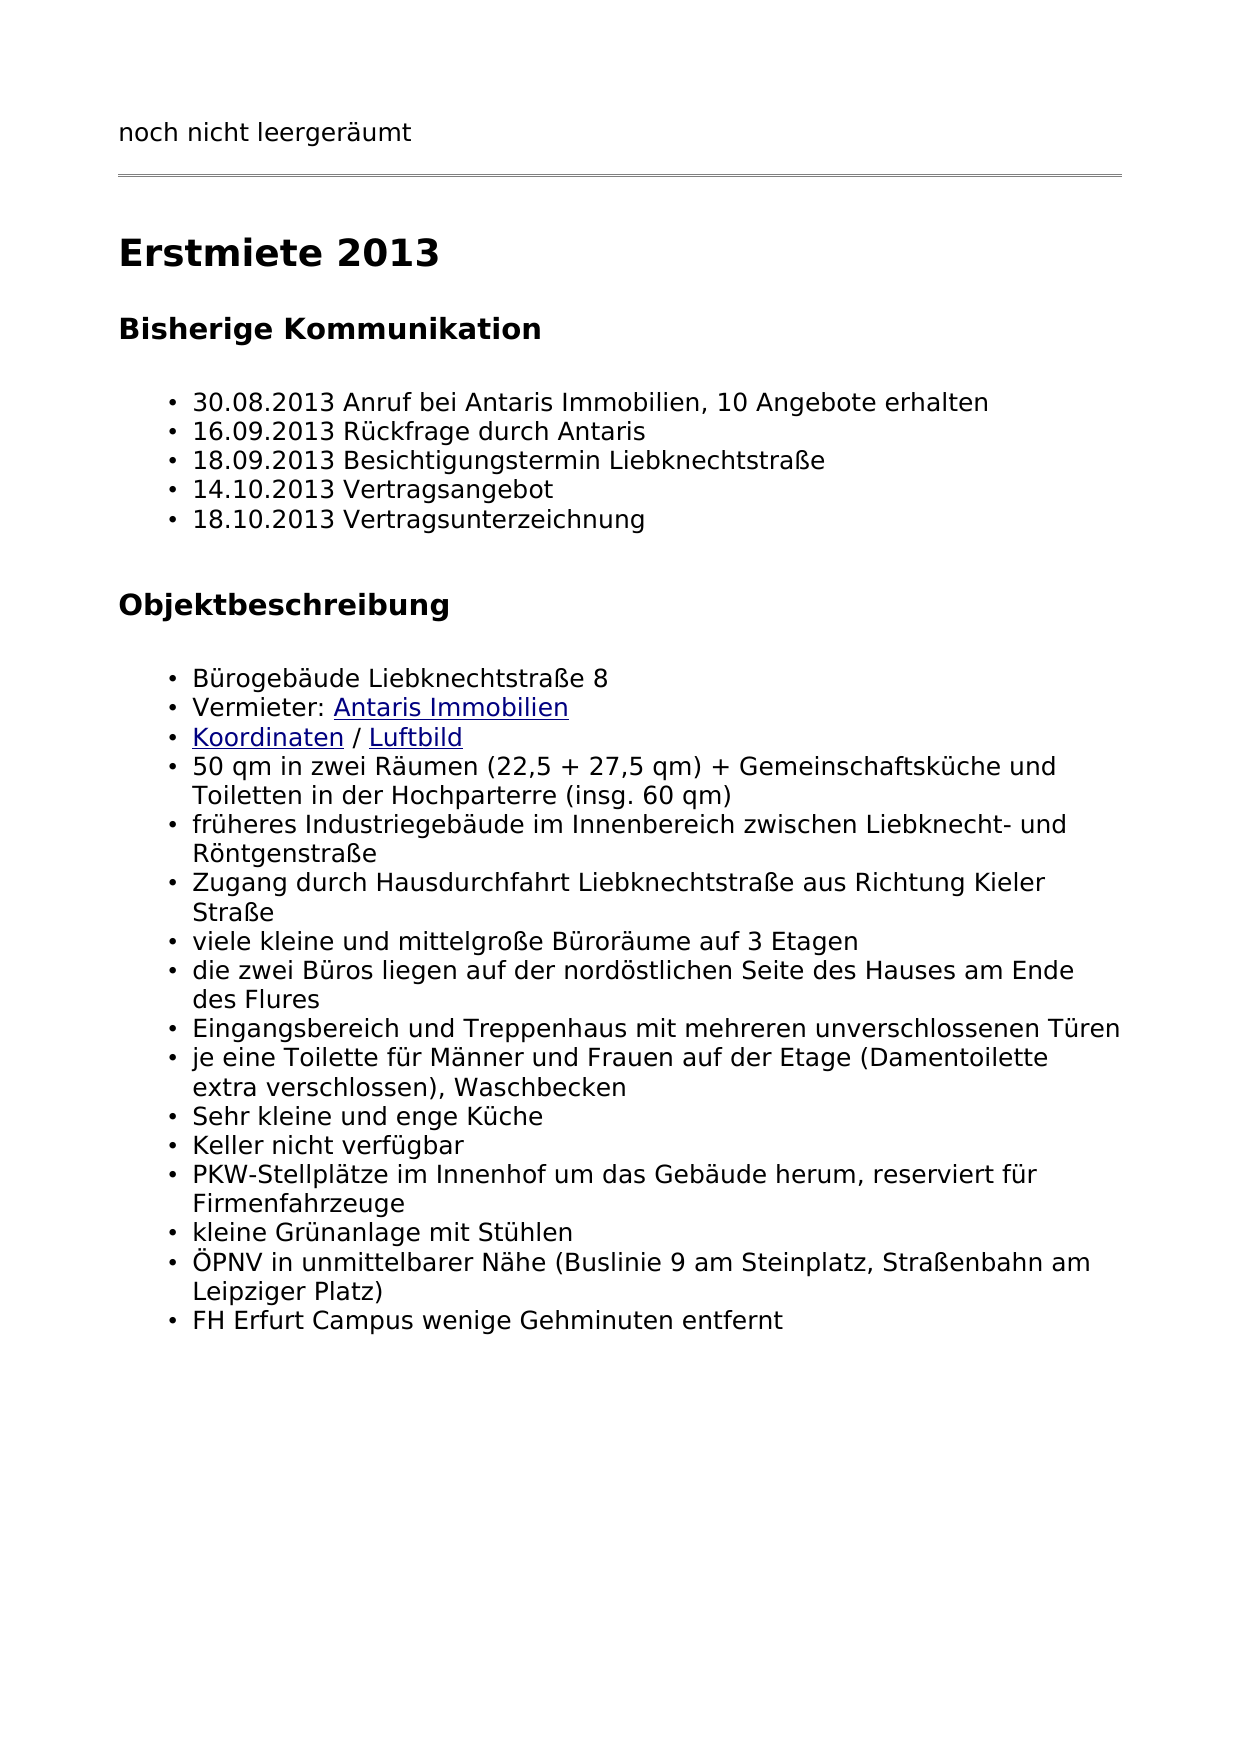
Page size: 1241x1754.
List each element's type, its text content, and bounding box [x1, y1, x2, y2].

list Eingangsbereich und Treppenhaus mit mehreren unverschlossenen Türen [177, 1014, 1122, 1044]
list je eine Toilette für Männer und Frauen auf der Etage (Damentoilette extra verschlossen), Waschbecken [177, 1044, 1122, 1102]
list Vermieter: Antaris Immobilien [177, 694, 1122, 723]
list FH Erfurt Campus wenige Gehminuten entfernt [177, 1306, 1122, 1335]
list 18.09.2013 Besichtigungstermin Liebknechtstraße [177, 447, 1122, 476]
list früheres Industriegebäude im Innenbereich zwischen Liebknecht- und Röntgenstraße [177, 810, 1122, 869]
list viele kleine und mittelgroße Büroräume auf 3 Etagen [177, 927, 1122, 956]
list ÖPNV in unmittelbarer Nähe (Buslinie 9 am Steinplatz, Straßenbahn am Leipziger Platz) [177, 1248, 1122, 1306]
subtitle Erstmiete 2013 [118, 231, 1122, 275]
list Bürogebäude Liebknechtstraße 8 [177, 664, 1122, 694]
list kleine Grünanlage mit Stühlen [177, 1219, 1122, 1248]
list Zugang durch Hausdurchfahrt Liebknechtstraße aus Richtung Kieler Straße [177, 869, 1122, 927]
list 18.10.2013 Vertragsunterzeichnung [177, 505, 1122, 534]
text noch nicht leergeräumt [118, 118, 1122, 147]
subtitle Objektbeschreibung [118, 588, 1122, 622]
subtitle Bisherige Kommunikation [118, 312, 1122, 346]
list Koordinaten / Luftbild [177, 723, 1122, 752]
list Keller nicht verfügbar [177, 1131, 1122, 1160]
list Sehr kleine und enge Küche [177, 1102, 1122, 1131]
list die zwei Büros liegen auf der nordöstlichen Seite des Hauses am Ende des Flures [177, 956, 1122, 1014]
list 16.09.2013 Rückfrage durch Antaris [177, 417, 1122, 447]
list PKW-Stellplätze im Innenhof um das Gebäude herum, reserviert für Firmenfahrzeuge [177, 1160, 1122, 1219]
list 14.10.2013 Vertragsangebot [177, 476, 1122, 505]
list 30.08.2013 Anruf bei Antaris Immobilien, 10 Angebote erhalten [177, 388, 1122, 417]
list 50 qm in zwei Räumen (22,5 + 27,5 qm) + Gemeinschaftsküche und Toiletten in der Hochparterre (insg. 60 qm) [177, 752, 1122, 810]
